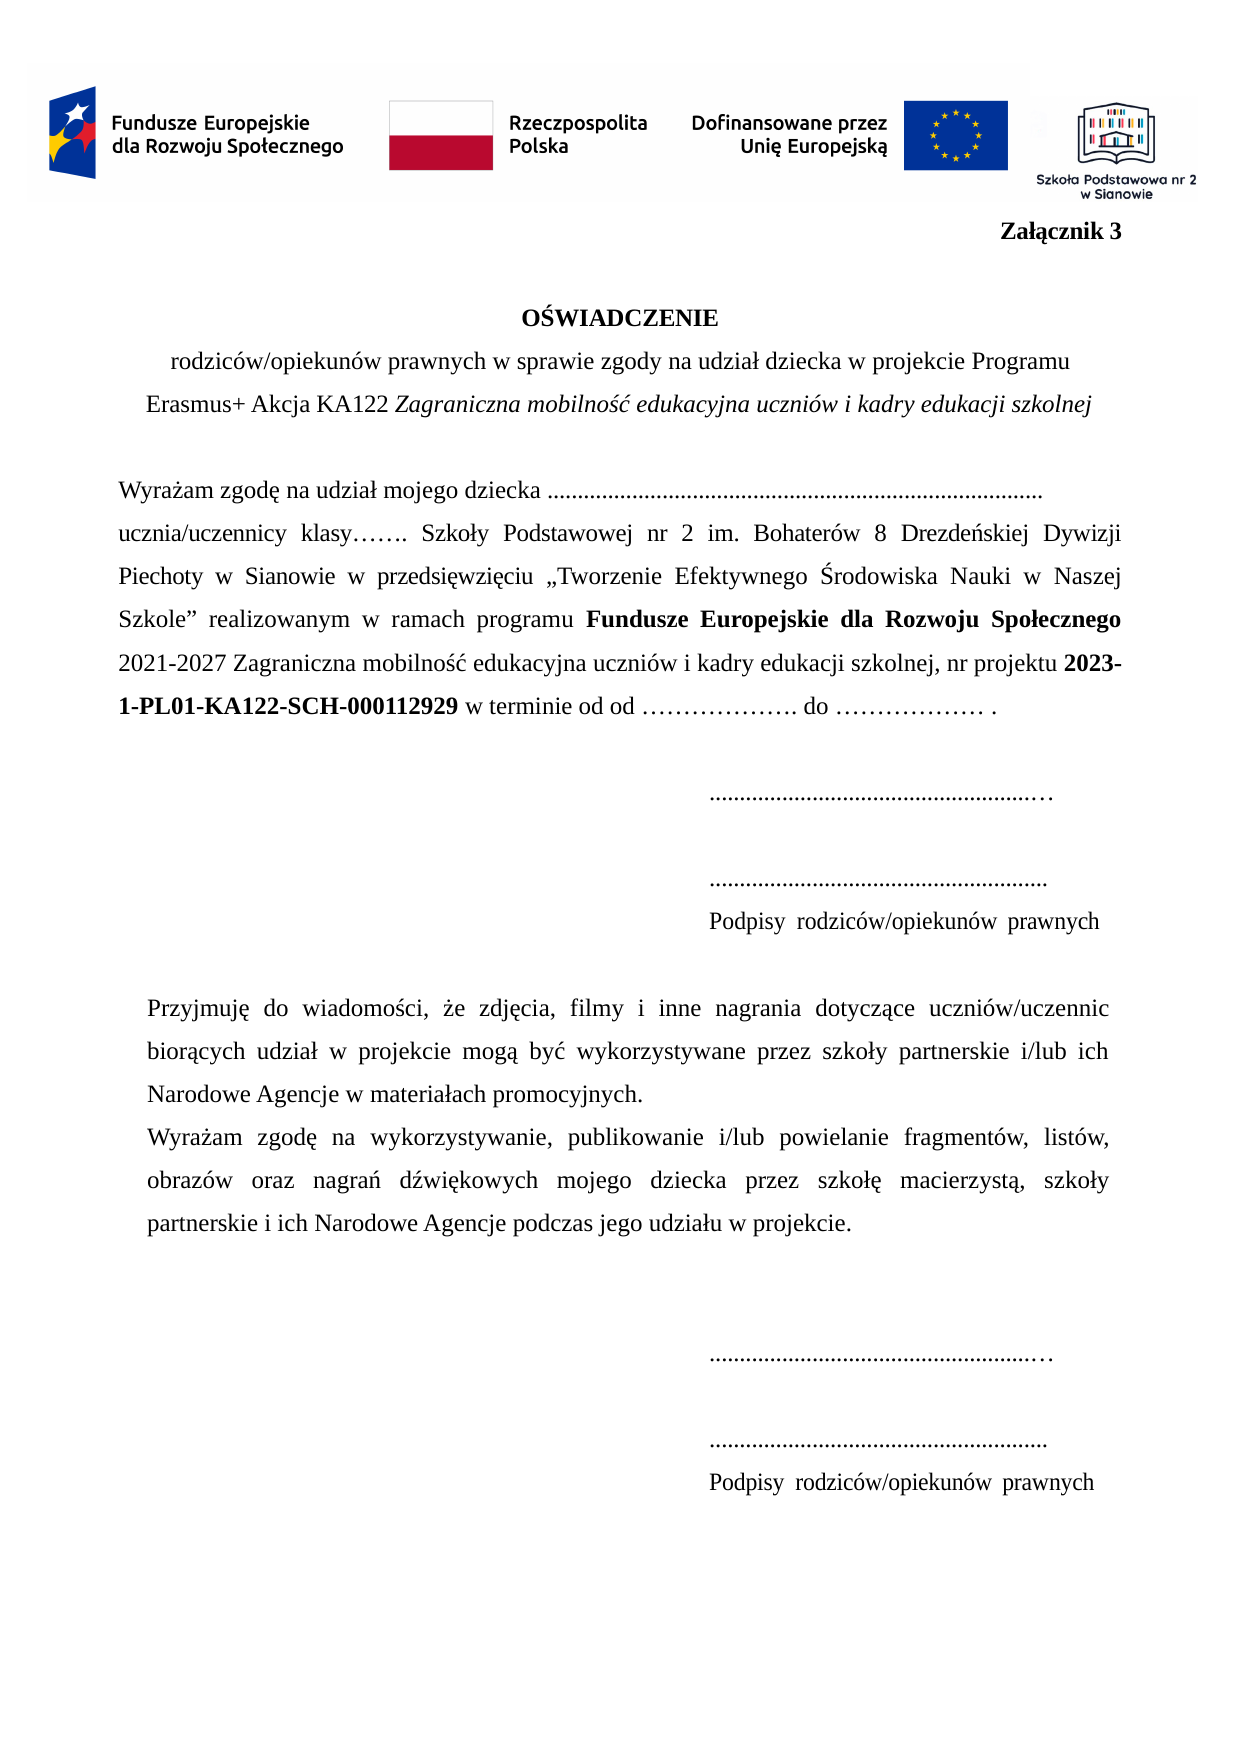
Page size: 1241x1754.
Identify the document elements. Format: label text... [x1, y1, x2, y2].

text Przyjmuję do wiadomości, że zdjęcia, filmy i inne nagrania dotyczące uczniów/uczennic biorących udział w projekcie mogą być wykorzystywane przez szkoły partnerskie i/lub ich Narodowe Agencje w materiałach promocyjnych. [147, 993, 1110, 1108]
list OŚWIADCZENIE [118, 303, 1122, 331]
text ucznia/uczennicy klasy……. Szkoły Podstawowej nr 2 im. Bohaterów 8 Drezdeńskiej Dywizji Piechoty w Sianowie w przedsięwzięciu „Tworzenie Efektywnego Środowiska Nauki w Naszej Szkole” realizowanym w ramach programu Fundusze Europejskie dla Rozwoju Społecznego 2021-2027 Zagraniczna mobilność edukacyjna uczniów i kadry edukacji szkolnej, nr projektu 2023-1-PL01-KA122-SCH-000112929 w terminie od od ………………. do ……………… . [118, 518, 1122, 719]
text ........................................................ [118, 1424, 1122, 1453]
picture [26, 63, 1198, 202]
text .....................................................… [118, 777, 1122, 806]
text ........................................................ [118, 863, 1122, 892]
text .....................................................… [118, 1338, 1122, 1366]
text Wyrażam zgodę na udział mojego dziecka .................................................................................. [118, 475, 1122, 504]
text Podpisy rodziców/opiekunów prawnych [118, 1467, 1122, 1496]
list Załącznik 3 [118, 202, 1122, 245]
text rodziców/opiekunów prawnych w sprawie zgody na udział dziecka w projekcie Programu Erasmus+ Akcja KA122 Zagraniczna mobilność edukacyjna uczniów i kadry edukacji szkolnej [118, 346, 1122, 418]
text Podpisy rodziców/opiekunów prawnych [118, 906, 1122, 935]
text Wyrażam zgodę na wykorzystywanie, publikowanie i/lub powielanie fragmentów, listów, obrazów oraz nagrań dźwiękowych mojego dziecka przez szkołę macierzystą, szkoły partnerskie i ich Narodowe Agencje podczas jego udziału w projekcie. [147, 1122, 1110, 1237]
